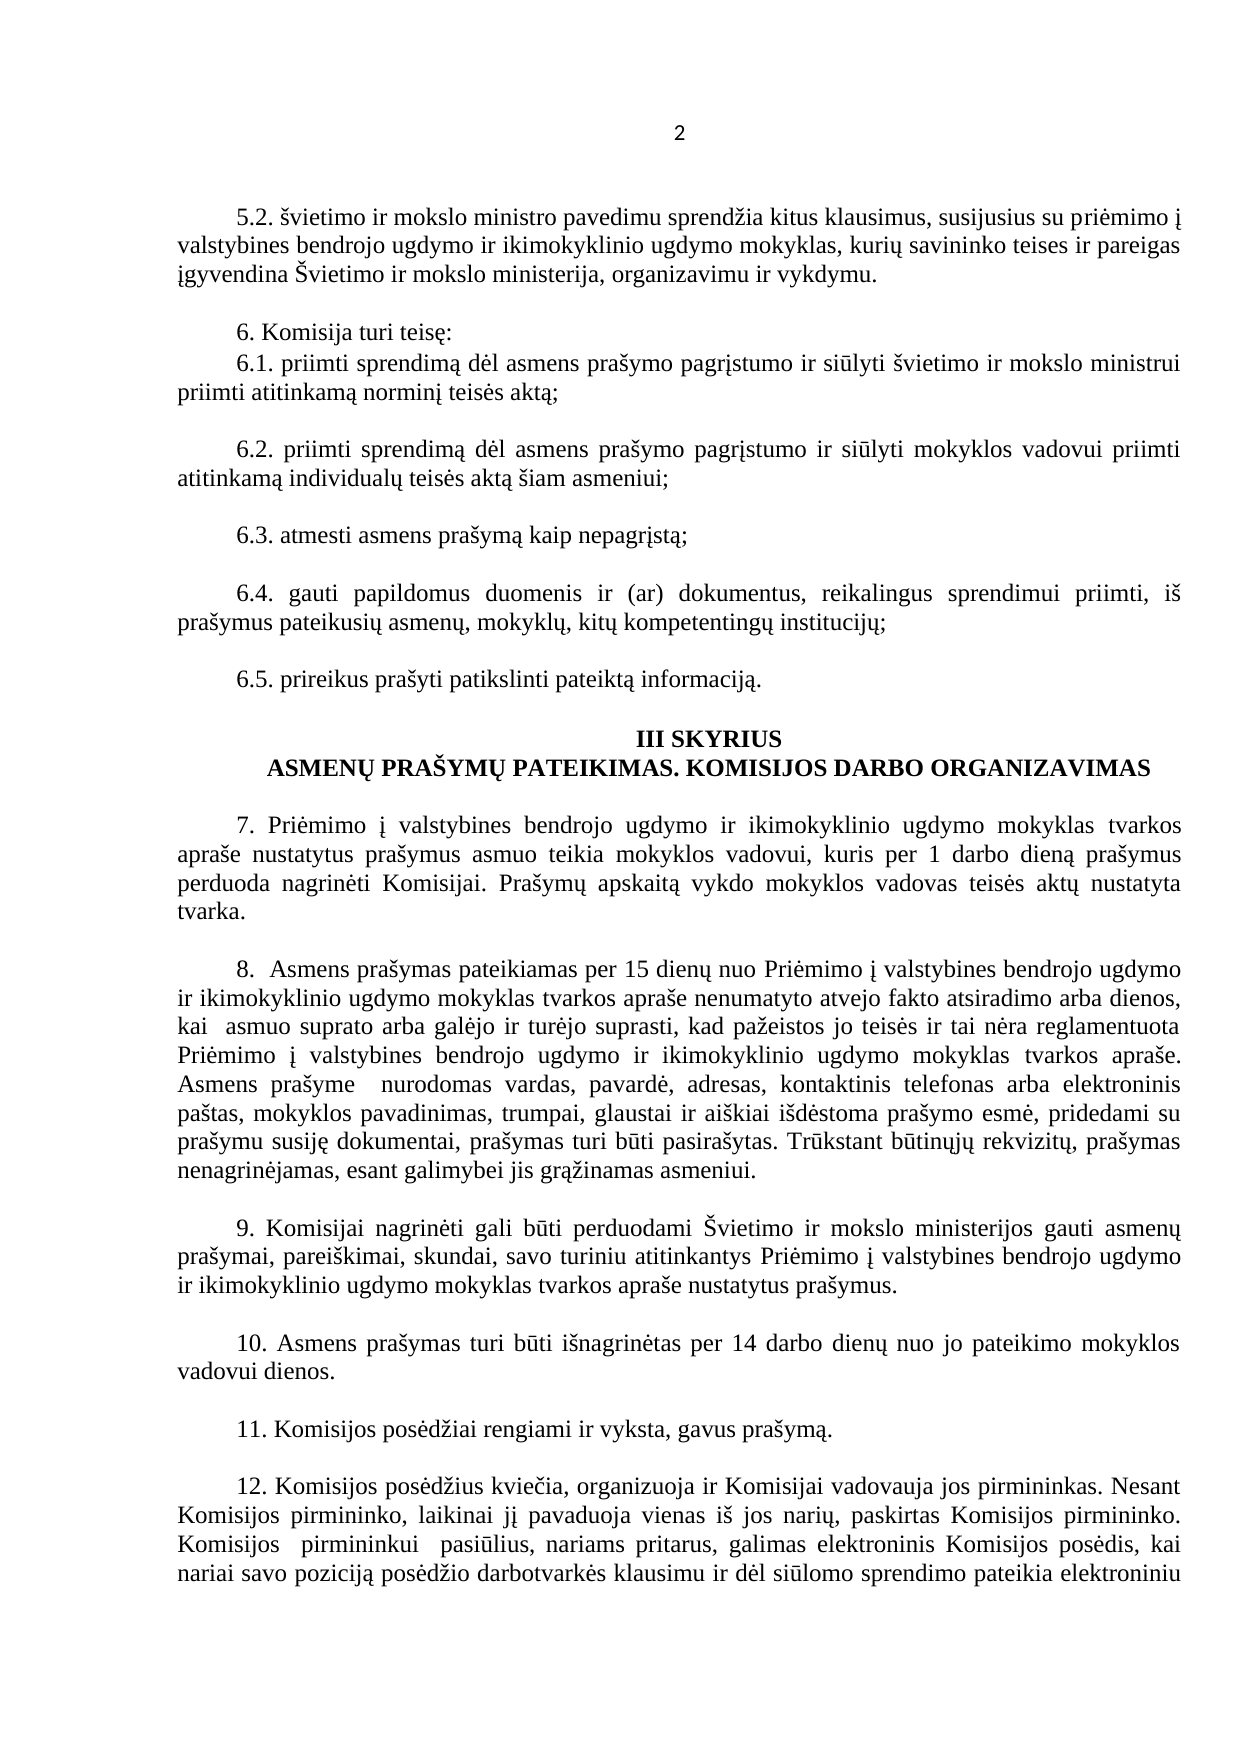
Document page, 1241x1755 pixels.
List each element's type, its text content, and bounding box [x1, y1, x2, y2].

text 6.2. priimti sprendimą dėl asmens prašymo pagrįstumo ir siūlyti mokyklos vadovui priimti atitinkamą individualų teisės aktą šiam asmeniui; [177, 434, 1182, 492]
text 12. Komisijos posėdžius kviečia, organizuoja ir Komisijai vadovauja jos pirmininkas. Nesant Komisijos pirmininko, laikinai jį pavaduoja vienas iš jos narių, paskirtas Komisijos pirmininko. Komisijos pirmininkui pasiūlius, nariams pritarus, galimas elektroninis Komisijos posėdis, kai nariai savo poziciją posėdžio darbotvarkės klausimu ir dėl siūlomo sprendimo pateikia elektroniniu [177, 1471, 1182, 1586]
text ASMENŲ PRAŠYMŲ PATEIKIMAS. KOMISIJOS DARBO ORGANIZAVIMAS [177, 753, 1182, 781]
text III SKYRIUS [177, 724, 1182, 753]
text 6. Komisija turi teisę: [177, 317, 1182, 345]
text 7. Priėmimo į valstybines bendrojo ugdymo ir ikimokyklinio ugdymo mokyklas tvarkos apraše nustatytus prašymus asmuo teikia mokyklos vadovui, kuris per 1 darbo dieną prašymus perduoda nagrinėti Komisijai. Prašymų apskaitą vykdo mokyklos vadovas teisės aktų nustatyta tvarka. [177, 810, 1182, 925]
text 10. Asmens prašymas turi būti išnagrinėtas per 14 darbo dienų nuo jo pateikimo mokyklos vadovui dienos. [177, 1328, 1182, 1385]
text 6.5. prireikus prašyti patikslinti pateiktą informaciją. [177, 664, 1182, 693]
text 6.1. priimti sprendimą dėl asmens prašymo pagrįstumo ir siūlyti švietimo ir mokslo ministrui priimti atitinkamą norminį teisės aktą; [177, 348, 1182, 405]
text 6.4. gauti papildomus duomenis ir (ar) dokumentus, reikalingus sprendimui priimti, iš prašymus pateikusių asmenų, mokyklų, kitų kompetentingų institucijų; [177, 578, 1182, 635]
text 5.2. švietimo ir mokslo ministro pavedimu sprendžia kitus klausimus, susijusius su priėmimo į valstybines bendrojo ugdymo ir ikimokyklinio ugdymo mokyklas, kurių savininko teises ir pareigas įgyvendina Švietimo ir mokslo ministerija, organizavimu ir vykdymu. [177, 202, 1182, 288]
text 9. Komisijai nagrinėti gali būti perduodami Švietimo ir mokslo ministerijos gauti asmenų prašymai, pareiškimai, skundai, savo turiniu atitinkantys Priėmimo į valstybines bendrojo ugdymo ir ikimokyklinio ugdymo mokyklas tvarkos apraše nustatytus prašymus. [177, 1213, 1182, 1299]
text 11. Komisijos posėdžiai rengiami ir vyksta, gavus prašymą. [177, 1414, 1182, 1443]
text 8. Asmens prašymas pateikiamas per 15 dienų nuo Priėmimo į valstybines bendrojo ugdymo ir ikimokyklinio ugdymo mokyklas tvarkos apraše nenumatyto atvejo fakto atsiradimo arba dienos, kai asmuo suprato arba galėjo ir turėjo suprasti, kad pažeistos jo teisės ir tai nėra reglamentuota Priėmimo į valstybines bendrojo ugdymo ir ikimokyklinio ugdymo mokyklas tvarkos apraše. Asmens prašyme nurodomas vardas, pavardė, adresas, kontaktinis telefonas arba elektroninis paštas, mokyklos pavadinimas, trumpai, glaustai ir aiškiai išdėstoma prašymo esmė, pridedami su prašymu susiję dokumentai, prašymas turi būti pasirašytas. Trūkstant būtinųjų rekvizitų, prašymas nenagrinėjamas, esant galimybei jis grąžinamas asmeniui. [177, 954, 1182, 1184]
text 6.3. atmesti asmens prašymą kaip nepagrįstą; [177, 520, 1182, 549]
